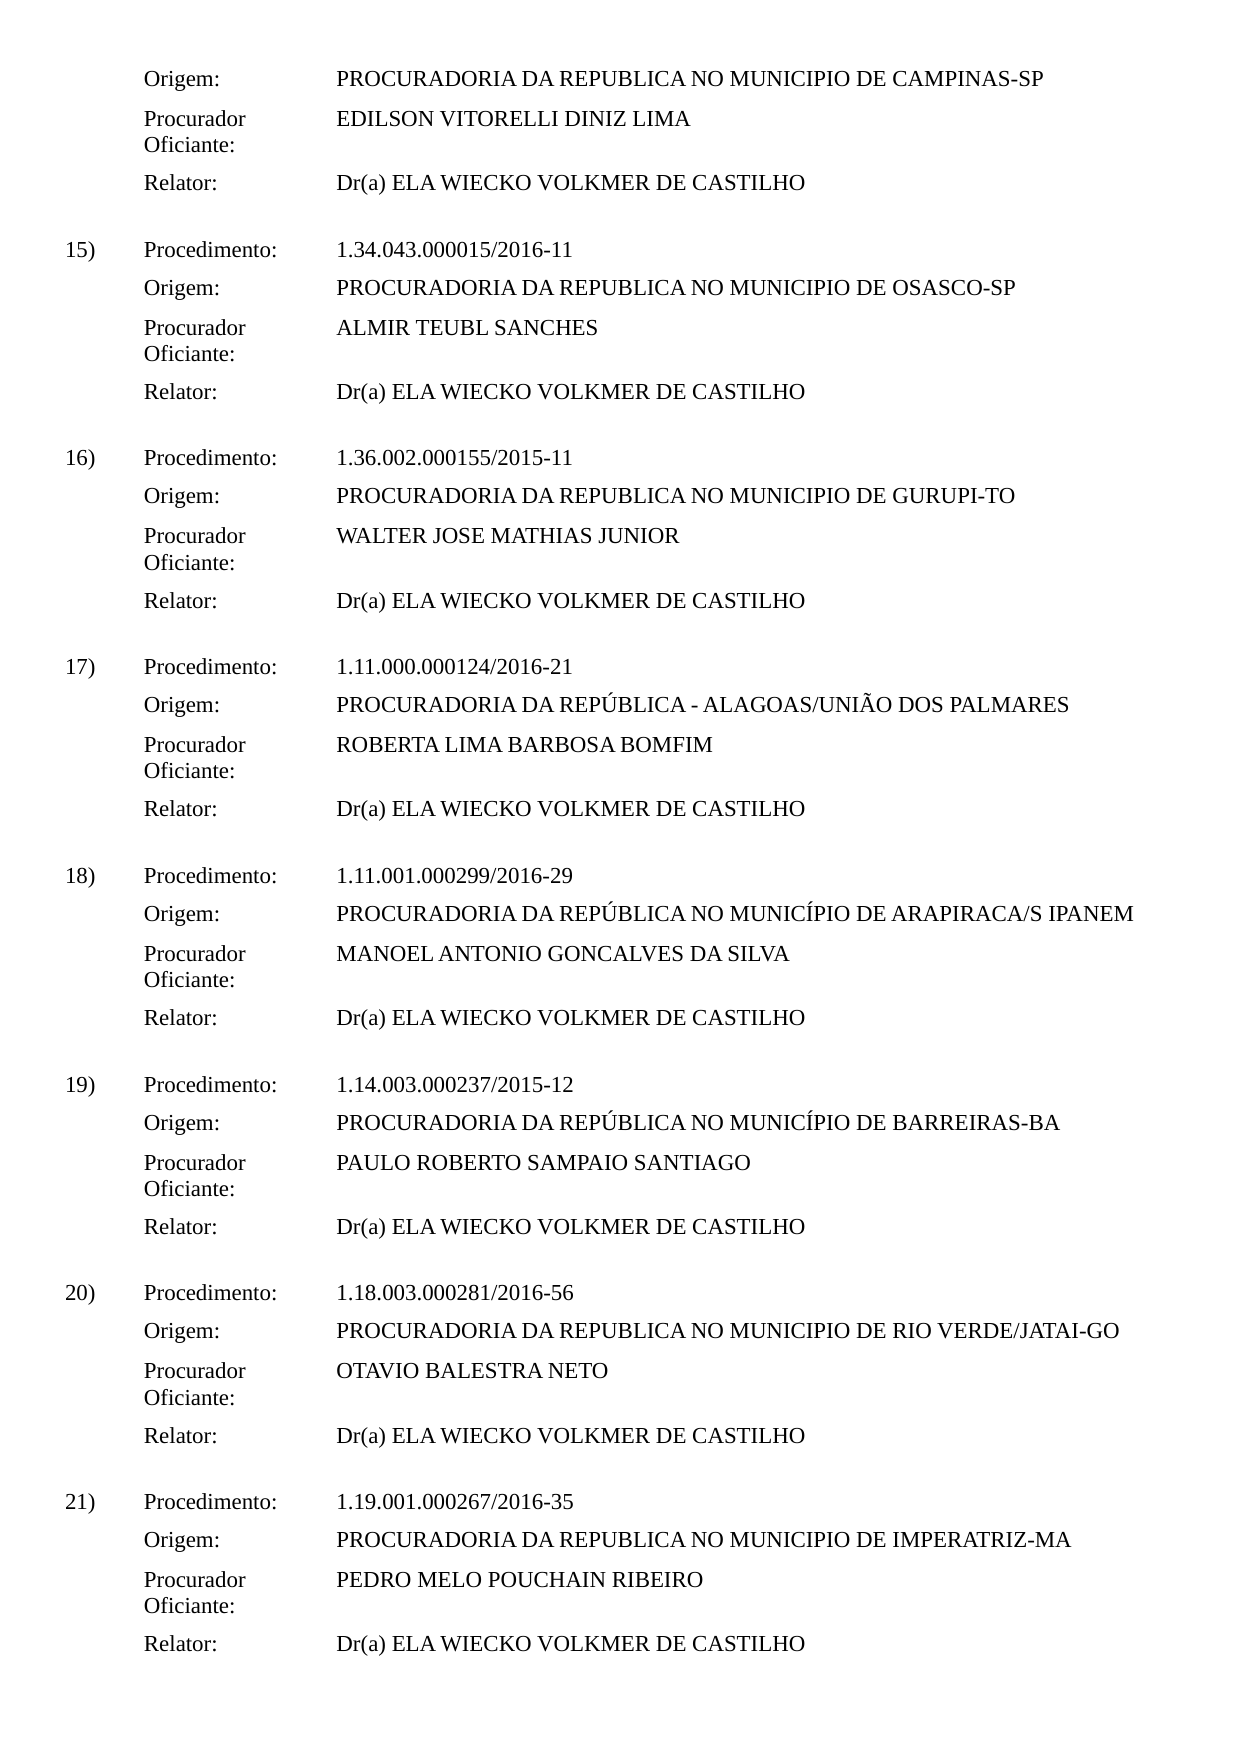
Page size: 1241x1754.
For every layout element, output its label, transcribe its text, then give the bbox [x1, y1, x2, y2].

table_header 16) [59, 439, 138, 477]
table_cell OTAVIO BALESTRA NETO [330, 1352, 1181, 1416]
table_cell Relator: [138, 372, 330, 412]
table_cell [59, 308, 138, 372]
table_cell PEDRO MELO POUCHAIN RIBEIRO [330, 1561, 1181, 1625]
table_cell [59, 477, 138, 517]
table_cell PROCURADORIA DA REPUBLICA NO MUNICIPIO DE IMPERATRIZ-MA [330, 1520, 1181, 1561]
table_cell [59, 1561, 138, 1625]
table_header Procedimento: [138, 648, 330, 685]
table_cell Dr(a) ELA WIECKO VOLKMER DE CASTILHO [330, 1625, 1181, 1665]
table_cell Relator: [138, 1625, 330, 1665]
table_cell Origem: [138, 59, 330, 99]
table_cell PROCURADORIA DA REPÚBLICA - ALAGOAS/UNIÃO DOS PALMARES [330, 685, 1181, 726]
table_cell Relator: [138, 790, 330, 830]
table_cell WALTER JOSE MATHIAS JUNIOR [330, 517, 1181, 581]
table_cell Procurador Oficiante: [138, 934, 330, 998]
table_header 19) [59, 1065, 138, 1103]
table_cell Procurador Oficiante: [138, 308, 330, 372]
table_header 1.18.003.000281/2016-56 [330, 1274, 1181, 1312]
table_cell EDILSON VITORELLI DINIZ LIMA [330, 99, 1181, 163]
table_header 17) [59, 648, 138, 685]
table_header 1.14.003.000237/2015-12 [330, 1065, 1181, 1103]
table_cell Origem: [138, 1103, 330, 1143]
table_cell [59, 581, 138, 621]
table_cell Origem: [138, 268, 330, 308]
table_cell PROCURADORIA DA REPUBLICA NO MUNICIPIO DE GURUPI-TO [330, 477, 1181, 517]
table_cell [59, 59, 138, 99]
table_cell Dr(a) ELA WIECKO VOLKMER DE CASTILHO [330, 581, 1181, 621]
table_cell Relator: [138, 581, 330, 621]
table_cell Procurador Oficiante: [138, 1561, 330, 1625]
table_cell Dr(a) ELA WIECKO VOLKMER DE CASTILHO [330, 790, 1181, 830]
table_cell Origem: [138, 1312, 330, 1352]
table_header Procedimento: [138, 1274, 330, 1312]
table_header 1.11.000.000124/2016-21 [330, 648, 1181, 685]
table_cell [59, 726, 138, 790]
table_cell [59, 372, 138, 412]
table_header 1.36.002.000155/2015-11 [330, 439, 1181, 477]
table_cell Procurador Oficiante: [138, 1143, 330, 1207]
table_header 1.34.043.000015/2016-11 [330, 230, 1181, 268]
table_cell [59, 1416, 138, 1456]
table_cell Dr(a) ELA WIECKO VOLKMER DE CASTILHO [330, 372, 1181, 412]
table_cell [59, 999, 138, 1039]
table_cell [59, 685, 138, 726]
table_cell ALMIR TEUBL SANCHES [330, 308, 1181, 372]
table_cell ROBERTA LIMA BARBOSA BOMFIM [330, 726, 1181, 790]
table_cell [59, 268, 138, 308]
table_cell [59, 790, 138, 830]
table_cell Relator: [138, 1416, 330, 1456]
table_cell [59, 1312, 138, 1352]
table_cell Dr(a) ELA WIECKO VOLKMER DE CASTILHO [330, 1416, 1181, 1456]
table_header 15) [59, 230, 138, 268]
table_cell Procurador Oficiante: [138, 726, 330, 790]
table_cell MANOEL ANTONIO GONCALVES DA SILVA [330, 934, 1181, 998]
table_cell [59, 1625, 138, 1665]
table_cell Dr(a) ELA WIECKO VOLKMER DE CASTILHO [330, 999, 1181, 1039]
table_cell Procurador Oficiante: [138, 517, 330, 581]
table_cell Origem: [138, 477, 330, 517]
table_cell [59, 934, 138, 998]
table_cell [59, 99, 138, 163]
table_cell Procurador Oficiante: [138, 99, 330, 163]
table_cell PROCURADORIA DA REPUBLICA NO MUNICIPIO DE CAMPINAS-SP [330, 59, 1181, 99]
table_cell Dr(a) ELA WIECKO VOLKMER DE CASTILHO [330, 164, 1181, 204]
table_header Procedimento: [138, 230, 330, 268]
table_cell [59, 1103, 138, 1143]
table_header Procedimento: [138, 1483, 330, 1520]
table_cell [59, 1520, 138, 1561]
table_cell Origem: [138, 894, 330, 934]
table_header 18) [59, 856, 138, 894]
table_cell Relator: [138, 999, 330, 1039]
table_header Procedimento: [138, 856, 330, 894]
table_cell Origem: [138, 685, 330, 726]
table_cell [59, 894, 138, 934]
table_header 1.11.001.000299/2016-29 [330, 856, 1181, 894]
table_cell Relator: [138, 164, 330, 204]
table_cell PROCURADORIA DA REPÚBLICA NO MUNICÍPIO DE ARAPIRACA/S IPANEM [330, 894, 1181, 934]
table_cell PAULO ROBERTO SAMPAIO SANTIAGO [330, 1143, 1181, 1207]
table_header 21) [59, 1483, 138, 1520]
table_cell Relator: [138, 1207, 330, 1247]
table_cell [59, 1143, 138, 1207]
table_cell [59, 1352, 138, 1416]
table_cell Origem: [138, 1520, 330, 1561]
table_cell [59, 1207, 138, 1247]
table_header Procedimento: [138, 439, 330, 477]
table_header Procedimento: [138, 1065, 330, 1103]
table_header 20) [59, 1274, 138, 1312]
table_cell PROCURADORIA DA REPUBLICA NO MUNICIPIO DE OSASCO-SP [330, 268, 1181, 308]
table_cell [59, 164, 138, 204]
table_cell PROCURADORIA DA REPUBLICA NO MUNICIPIO DE RIO VERDE/JATAI-GO [330, 1312, 1181, 1352]
table_cell PROCURADORIA DA REPÚBLICA NO MUNICÍPIO DE BARREIRAS-BA [330, 1103, 1181, 1143]
table_header 1.19.001.000267/2016-35 [330, 1483, 1181, 1520]
table_cell [59, 517, 138, 581]
table_cell Procurador Oficiante: [138, 1352, 330, 1416]
table_cell Dr(a) ELA WIECKO VOLKMER DE CASTILHO [330, 1207, 1181, 1247]
